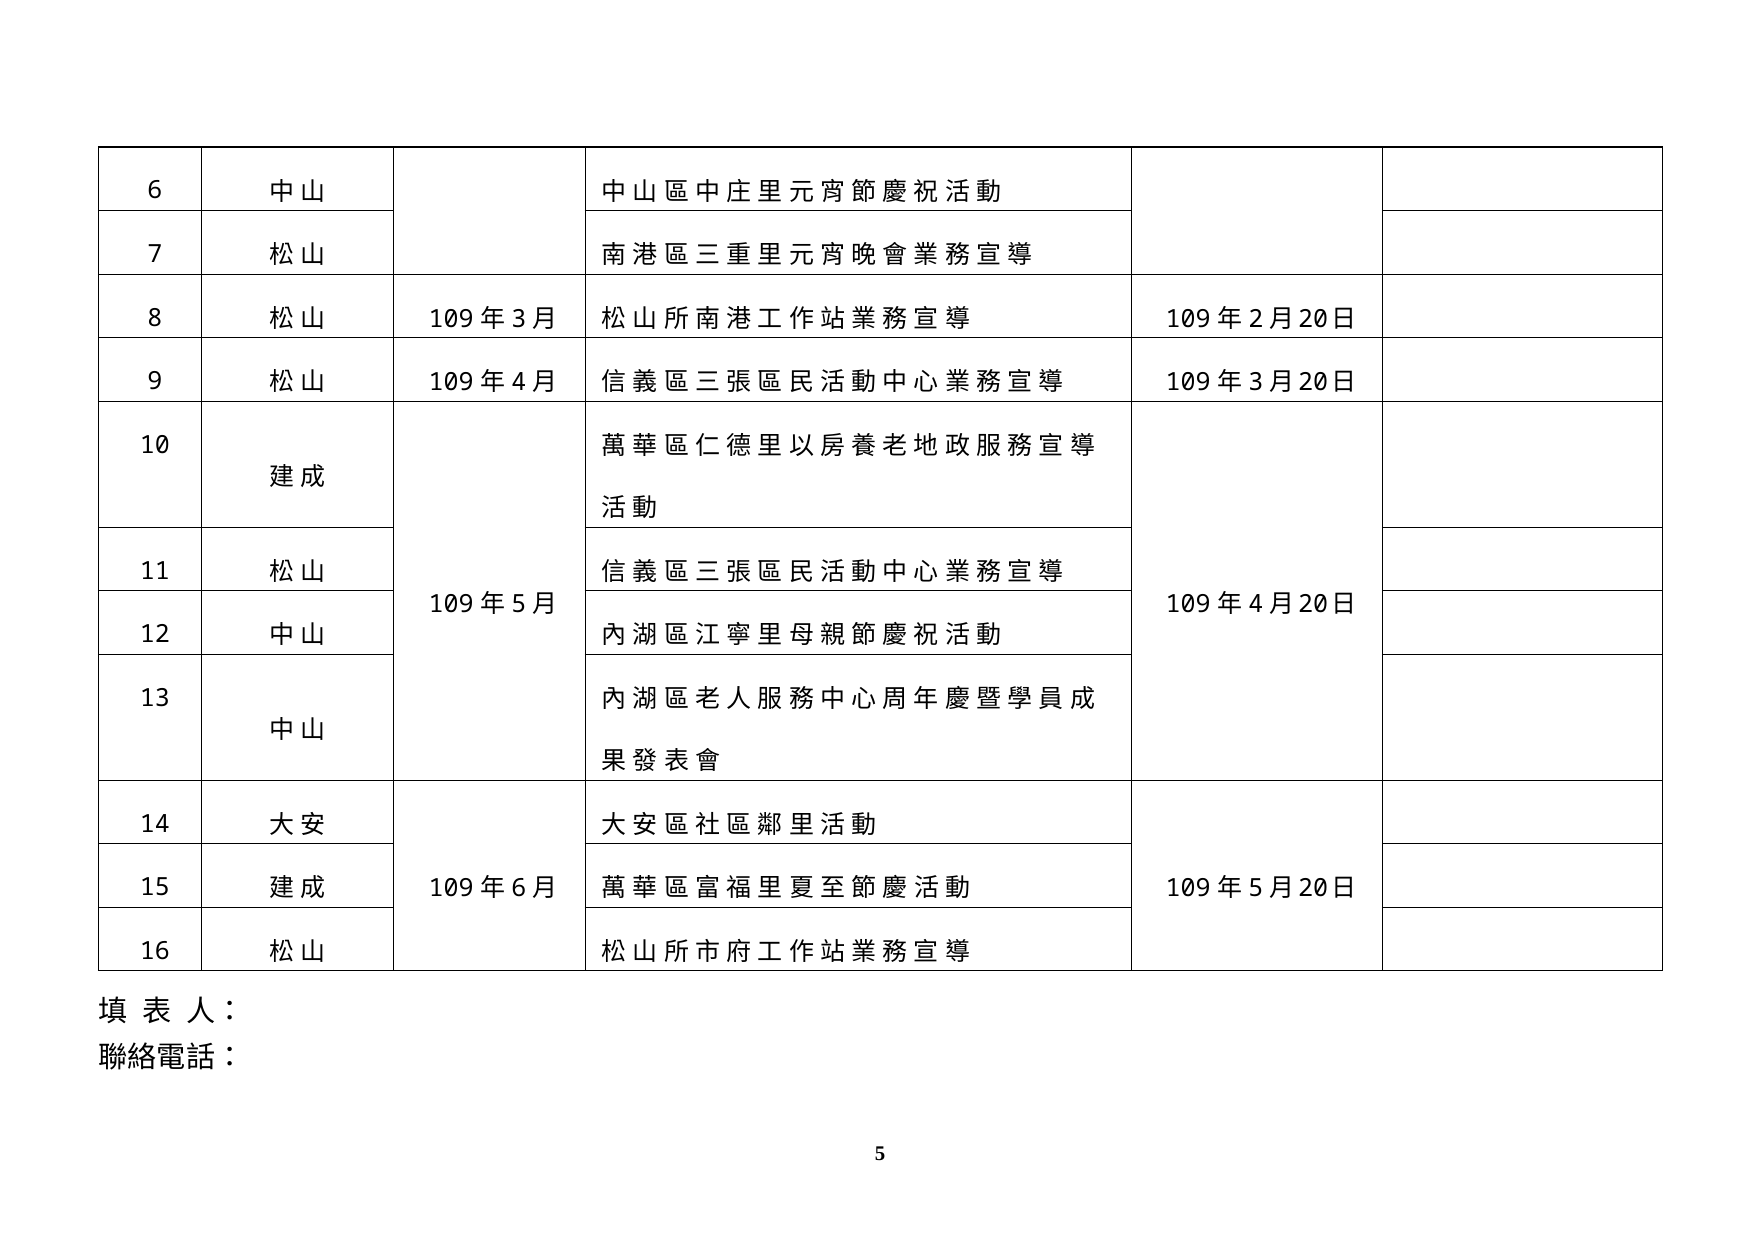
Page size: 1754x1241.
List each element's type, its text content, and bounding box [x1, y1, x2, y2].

table_cell 建成 [202, 844, 393, 907]
table_cell 14 [99, 781, 201, 843]
table_cell [1383, 148, 1662, 210]
table_cell [1383, 211, 1662, 273]
table_cell [1132, 148, 1382, 273]
table_cell 萬華區富福里夏至節慶活動 [586, 844, 1131, 907]
table_cell 109年4月 [394, 338, 585, 401]
table_cell 松山 [202, 338, 393, 401]
table_cell 109年5月 [394, 402, 585, 780]
table_cell 南港區三重里元宵晚會業務宣導 [586, 211, 1131, 273]
table_cell 15 [99, 844, 201, 907]
table_cell [1383, 338, 1662, 401]
table_cell 信義區三張區民活動中心業務宣導 [586, 528, 1131, 590]
table_cell [1383, 781, 1662, 843]
table_cell 8 [99, 275, 201, 337]
table_cell 109年2月20日 [1132, 275, 1382, 337]
table_cell 內湖區江寧里母親節慶祝活動 [586, 591, 1131, 654]
table_cell 13 [99, 655, 201, 780]
table_cell [1383, 908, 1662, 970]
table_cell 9 [99, 338, 201, 401]
table_cell 松山 [202, 528, 393, 590]
table_cell 中山區中庄里元宵節慶祝活動 [586, 148, 1131, 210]
table_cell 大安區社區鄰里活動 [586, 781, 1131, 843]
table_cell 松山所南港工作站業務宣導 [586, 275, 1131, 337]
table_cell 16 [99, 908, 201, 970]
table_cell 松山 [202, 275, 393, 337]
table_cell 建成 [202, 402, 393, 527]
table_cell 109年6月 [394, 781, 585, 970]
table_cell 10 [99, 402, 201, 527]
table_cell [1383, 402, 1662, 527]
table_cell 松山所市府工作站業務宣導 [586, 908, 1131, 970]
table_cell [394, 148, 585, 273]
table_cell [1383, 275, 1662, 337]
table_cell 109年4月20日 [1132, 402, 1382, 780]
table_cell 中山 [202, 655, 393, 780]
table_cell 中山 [202, 591, 393, 654]
table_cell 信義區三張區民活動中心業務宣導 [586, 338, 1131, 401]
text 填 表 人： [98, 971, 1661, 1034]
table_cell [1383, 844, 1662, 907]
table_cell 大安 [202, 781, 393, 843]
table_cell 松山 [202, 908, 393, 970]
table_cell 109年3月20日 [1132, 338, 1382, 401]
table_cell [1383, 591, 1662, 654]
table_cell 中山 [202, 148, 393, 210]
table_cell 內湖區老人服務中心周年慶暨學員成果發表會 [586, 655, 1131, 780]
table_cell 松山 [202, 211, 393, 273]
table_cell 萬華區仁德里以房養老地政服務宣導活動 [586, 402, 1131, 527]
table_cell 11 [99, 528, 201, 590]
text 聯絡電話： [98, 1034, 1661, 1076]
table_cell 109年5月20日 [1132, 781, 1382, 970]
table_cell [1383, 655, 1662, 780]
table_cell 12 [99, 591, 201, 654]
table_cell 7 [99, 211, 201, 273]
table_cell 6 [99, 148, 201, 210]
table_cell 109年3月 [394, 275, 585, 337]
table_cell [1383, 528, 1662, 590]
